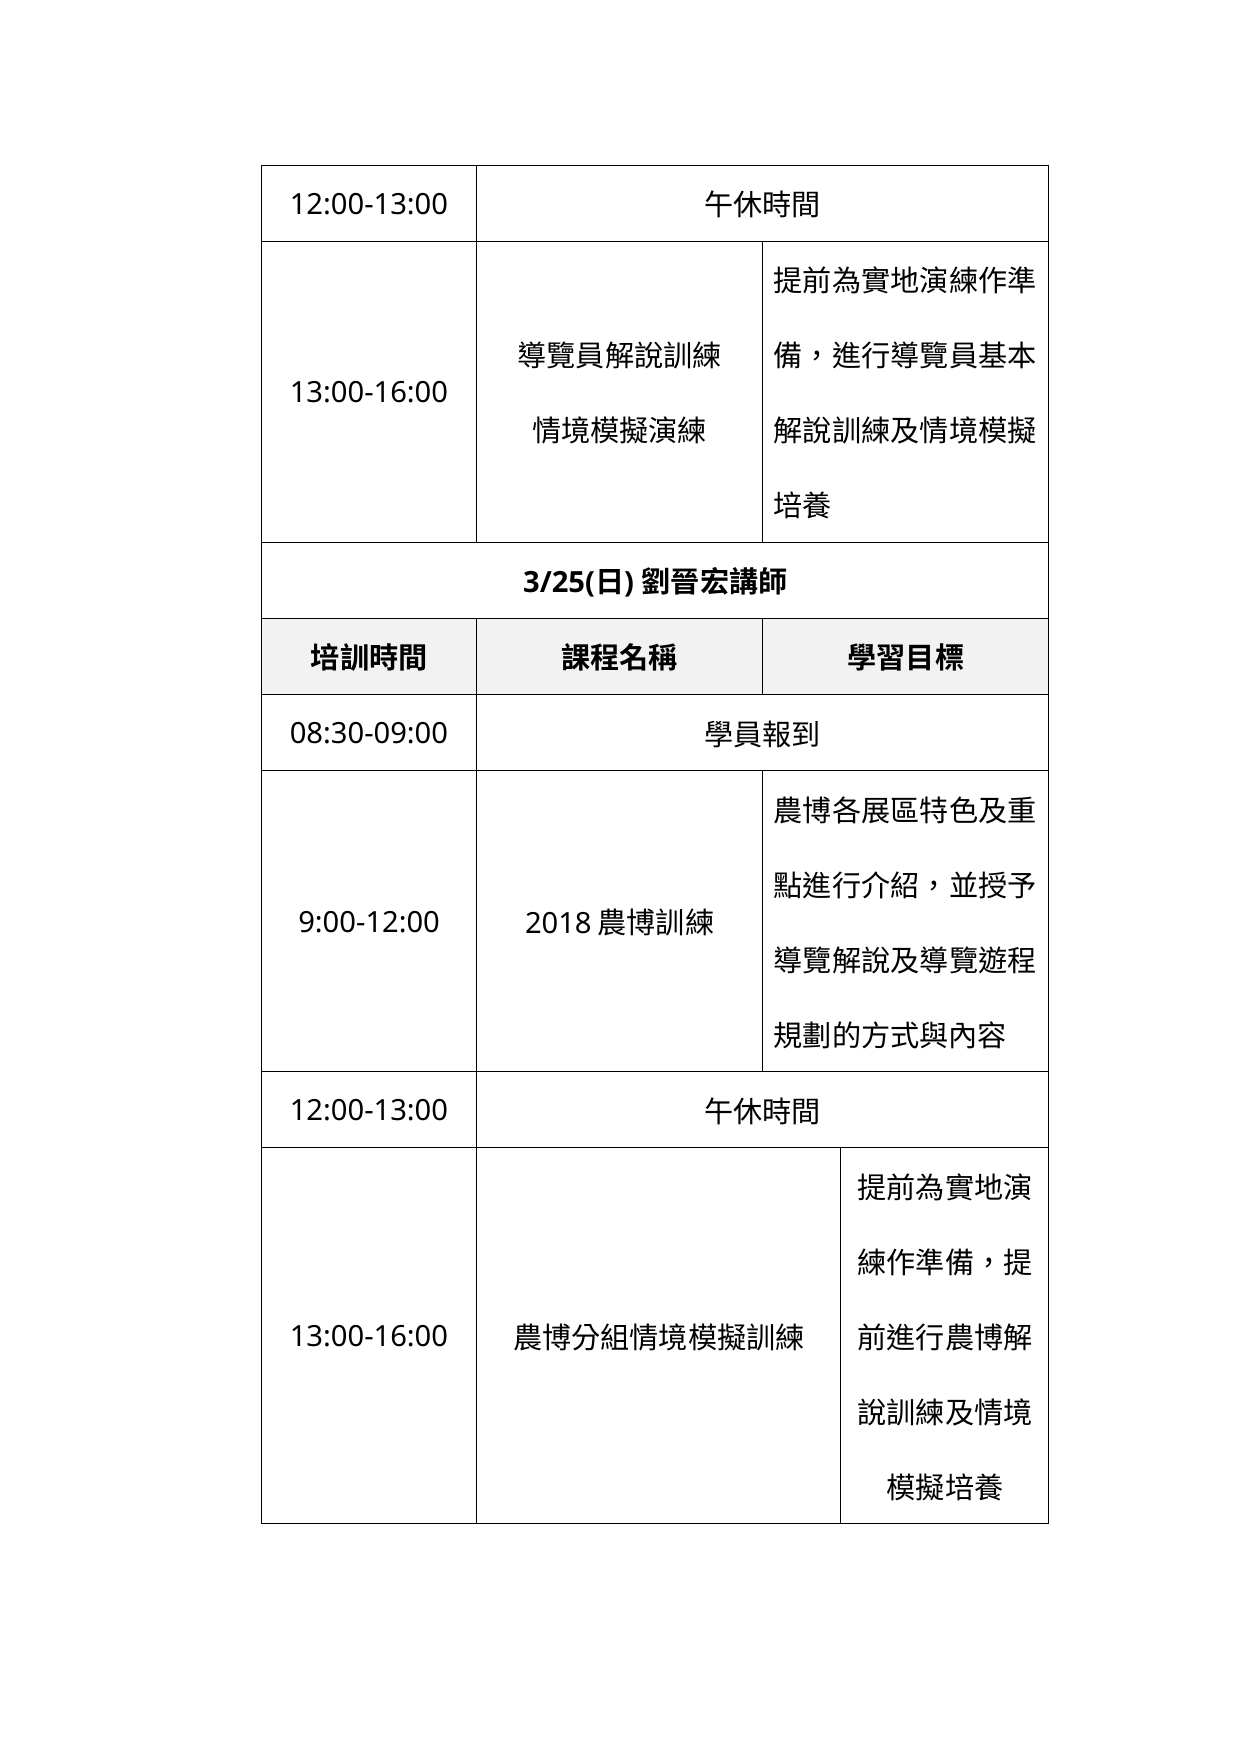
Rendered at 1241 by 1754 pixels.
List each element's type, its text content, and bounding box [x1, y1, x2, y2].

table_cell 12:00-13:00 [262, 1072, 476, 1147]
table_cell 3/25(日) 劉晉宏講師 [262, 543, 1048, 618]
table_cell 2018農博訓練 [477, 771, 762, 1071]
table_cell 9:00-12:00 [262, 771, 476, 1071]
table_cell 學習目標 [763, 619, 1048, 694]
table_cell 12:00-13:00 [262, 166, 476, 241]
table_cell 學員報到 [477, 695, 1048, 770]
table_cell 13:00-16:00 [262, 242, 476, 542]
table_cell 課程名稱 [477, 619, 762, 694]
table_cell 午休時間 [477, 1072, 1048, 1147]
table_cell 08:30-09:00 [262, 695, 476, 770]
table_cell 提前為實地演練作準備，進行導覽員基本解說訓練及情境模擬培養 [763, 242, 1048, 542]
table_cell 午休時間 [477, 166, 1048, 241]
table_cell 農博各展區特色及重點進行介紹，並授予導覽解說及導覽遊程規劃的方式與內容 [763, 771, 1048, 1071]
table_cell 農博分組情境模擬訓練 [477, 1148, 840, 1523]
table_cell 提前為實地演練作準備，提前進行農博解說訓練及情境模擬培養 [841, 1148, 1048, 1523]
table_cell 培訓時間 [262, 619, 476, 694]
table_cell 13:00-16:00 [262, 1148, 476, 1523]
table_cell 導覽員解說訓練 情境模擬演練 [477, 242, 762, 542]
